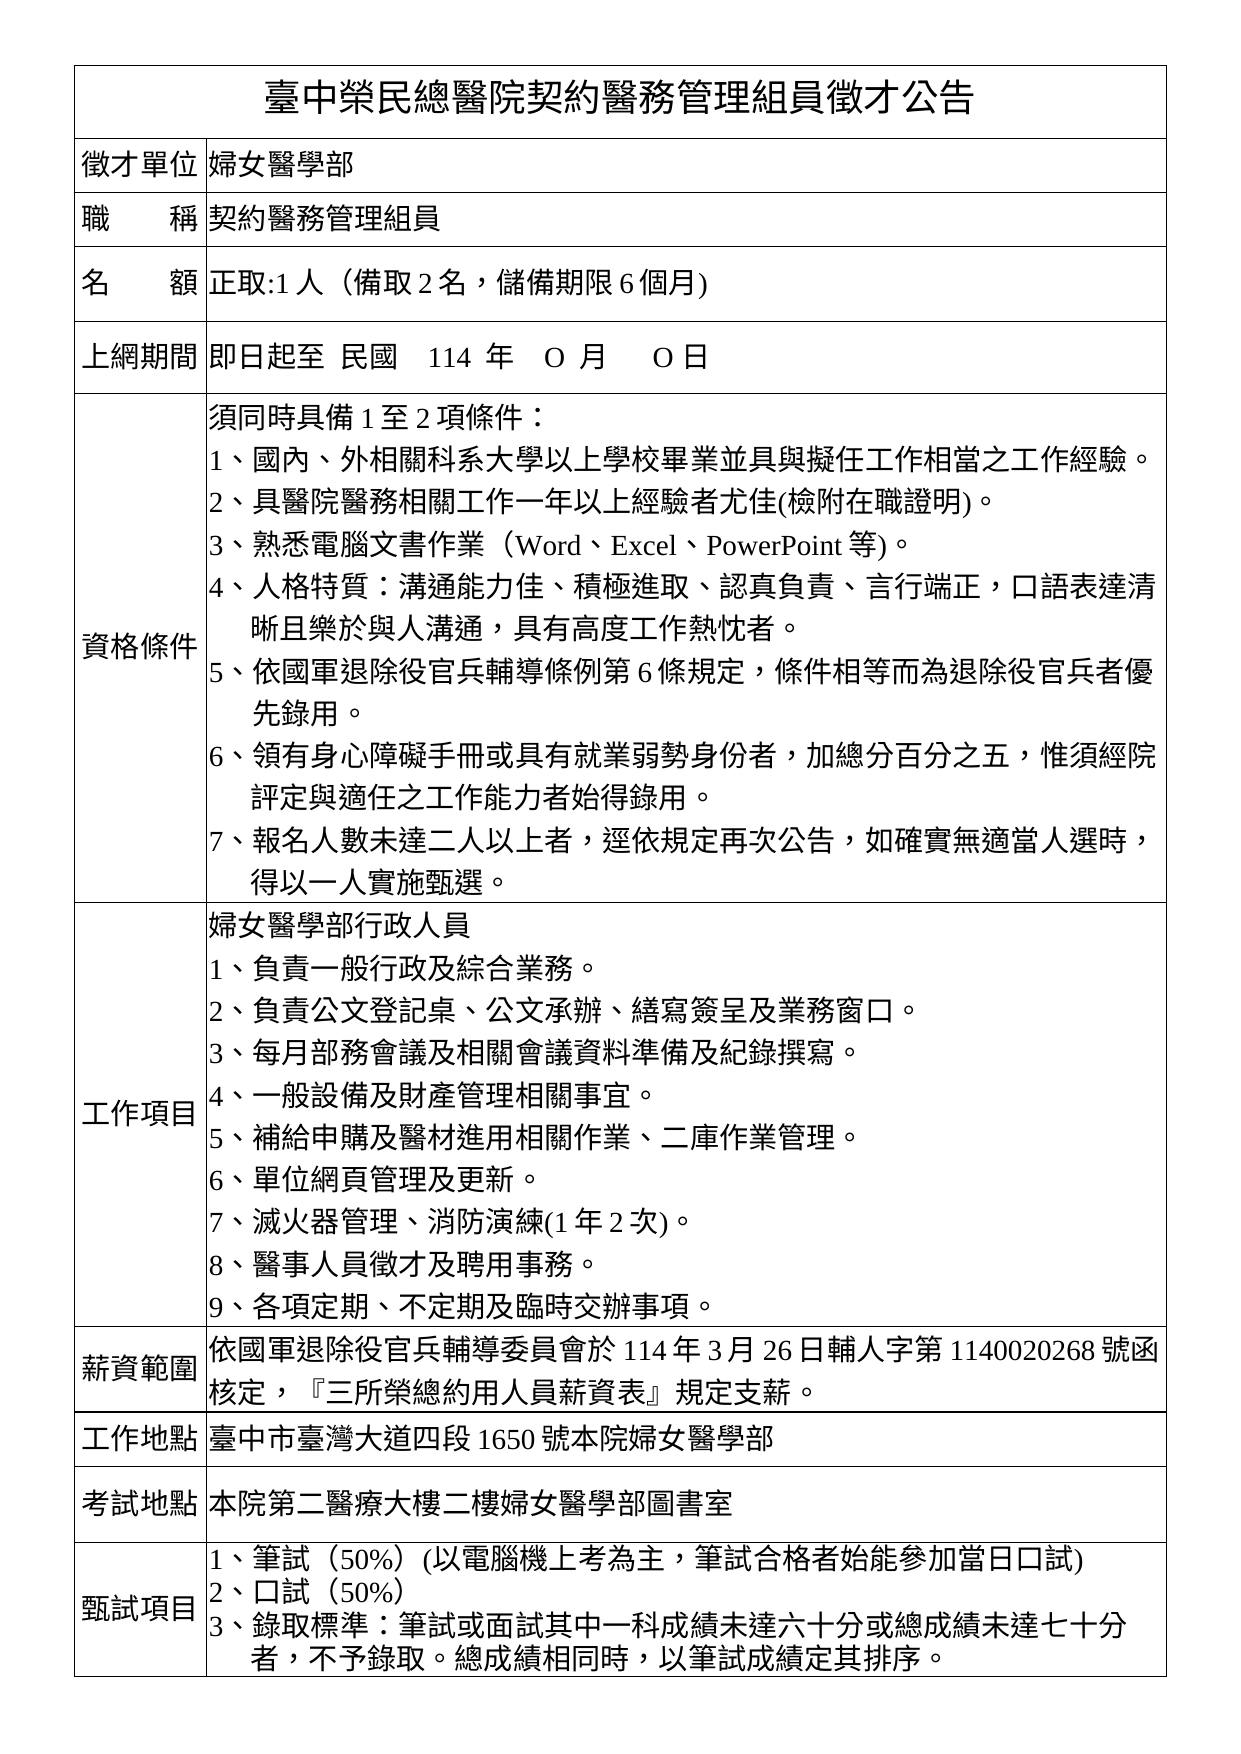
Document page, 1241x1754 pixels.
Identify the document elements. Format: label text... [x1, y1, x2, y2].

table_cell 工作項目 [75, 903, 206, 1326]
table_cell 工作地點 [75, 1413, 206, 1466]
table_cell 即日起至 民國 114 年 O 月 O 日 [207, 322, 1166, 393]
table_header 臺中榮民總醫院契約醫務管理組員徵才公告 [75, 66, 1166, 138]
table_cell 職 稱 [75, 193, 206, 246]
table_cell 甄試項目 [75, 1543, 206, 1676]
table_cell 契約醫務管理組員 [207, 193, 1166, 246]
table_cell 婦女醫學部 [207, 139, 1166, 192]
table_cell 徵才單位 [75, 139, 206, 192]
table_cell 上網期間 [75, 322, 206, 393]
table_cell 薪資範圍 [75, 1327, 206, 1411]
table_cell 正取:1人（備取2名，儲備期限6個月) [207, 247, 1166, 321]
table_cell 本院第二醫療大樓二樓婦女醫學部圖書室 [207, 1467, 1166, 1542]
table_cell 名 額 [75, 247, 206, 321]
table_cell 考試地點 [75, 1467, 206, 1542]
table_cell 資格條件 [75, 394, 206, 902]
table_cell 臺中市臺灣大道四段1650號本院婦女醫學部 [207, 1413, 1166, 1466]
